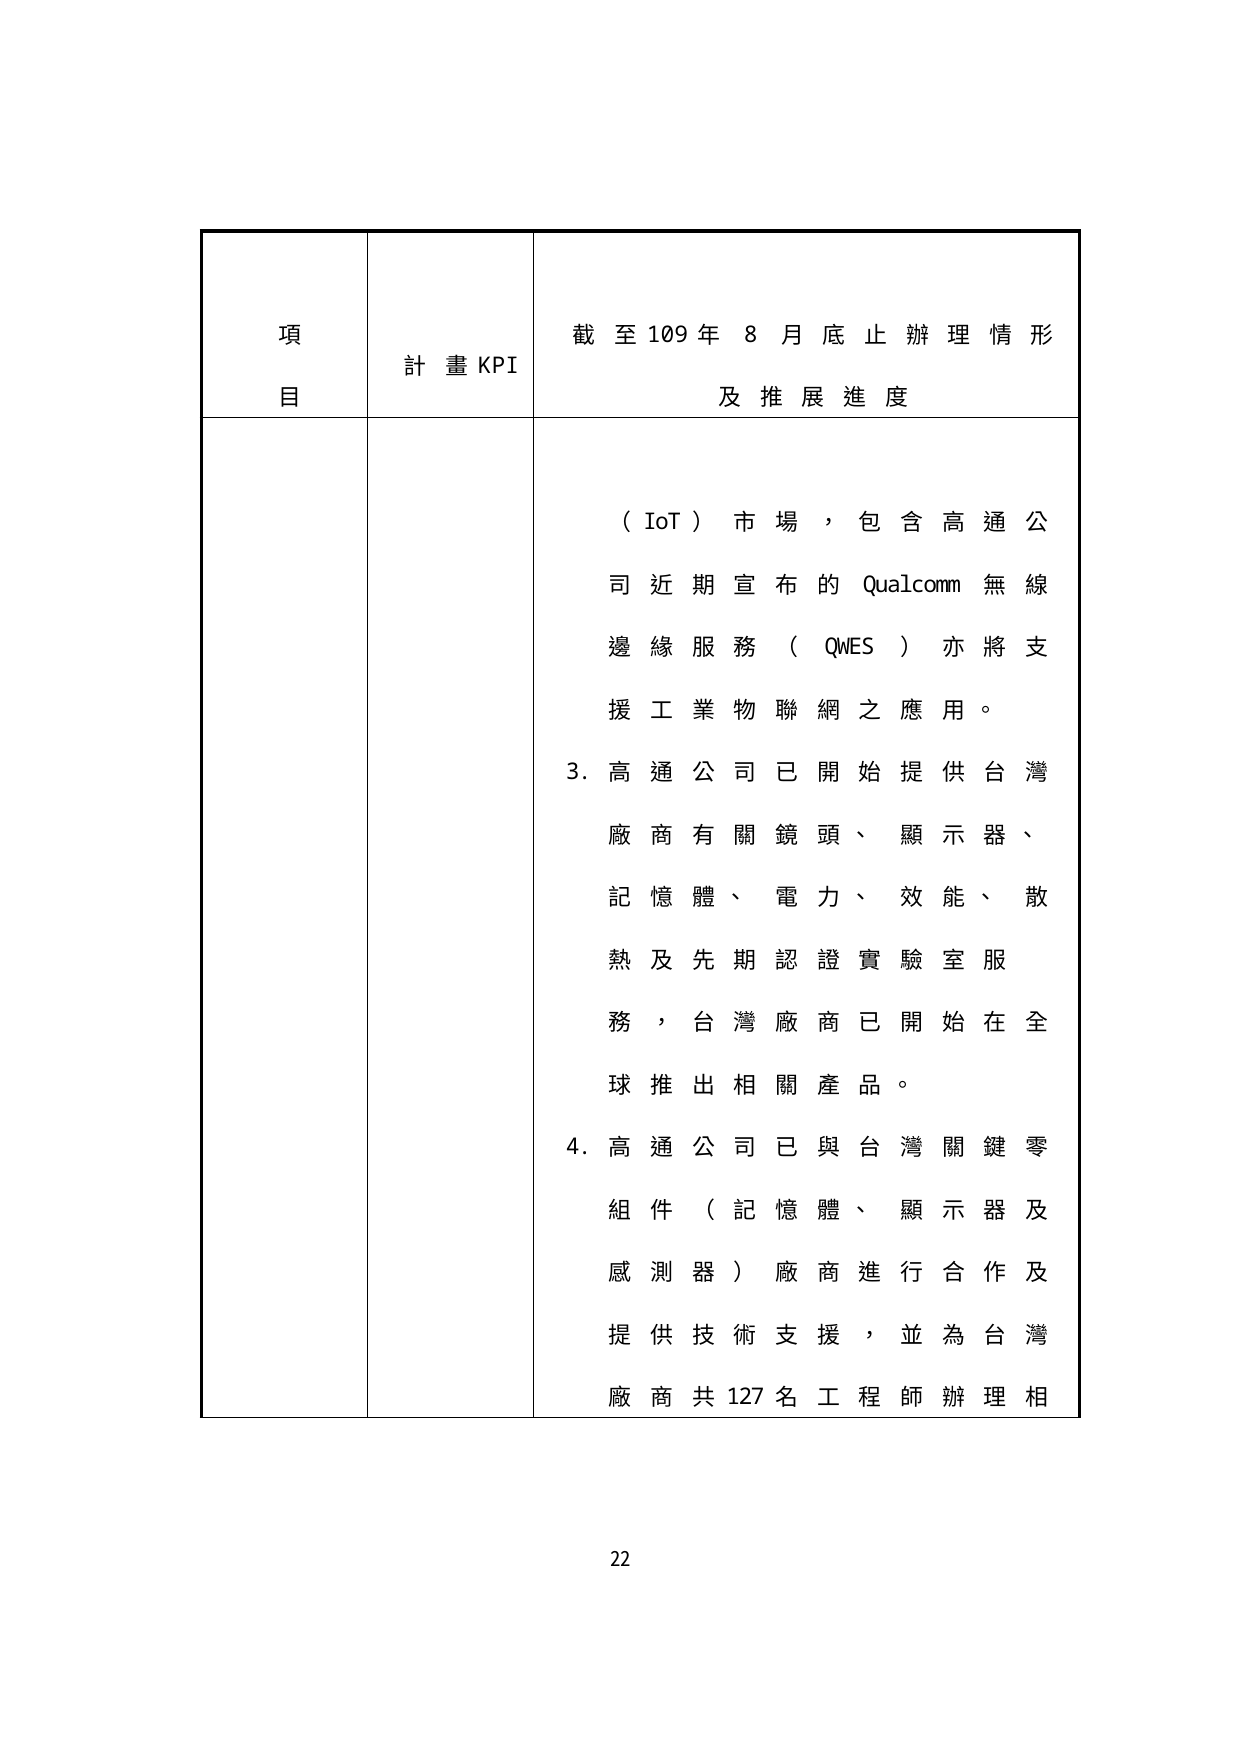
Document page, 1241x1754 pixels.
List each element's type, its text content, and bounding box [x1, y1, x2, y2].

table_cell [203, 418, 367, 1417]
table_cell [368, 418, 533, 1417]
table_header 計畫KPI [368, 233, 533, 417]
table_cell （IoT）市場，包含高通公司近期宣布的Qualcomm無線邊緣服務（QWES）亦將支援工業物聯網之應用。 3.高通公司已開始提供台灣廠商有關鏡頭、顯示器、記憶體、電力、效能、散熱及先期認證實驗室服務，台灣廠商已開始在全球推出相關產品。 4.高通公司已與台灣關鍵零組件（記憶體、顯示器及感測器）廠商進行合作及提供技術支援，並為台灣廠商共127名工程師辦理相 [534, 418, 1078, 1417]
table_header 項 目 [203, 233, 367, 417]
table_header 截至109年8月底止辦理情形及推展進度 [534, 233, 1078, 417]
